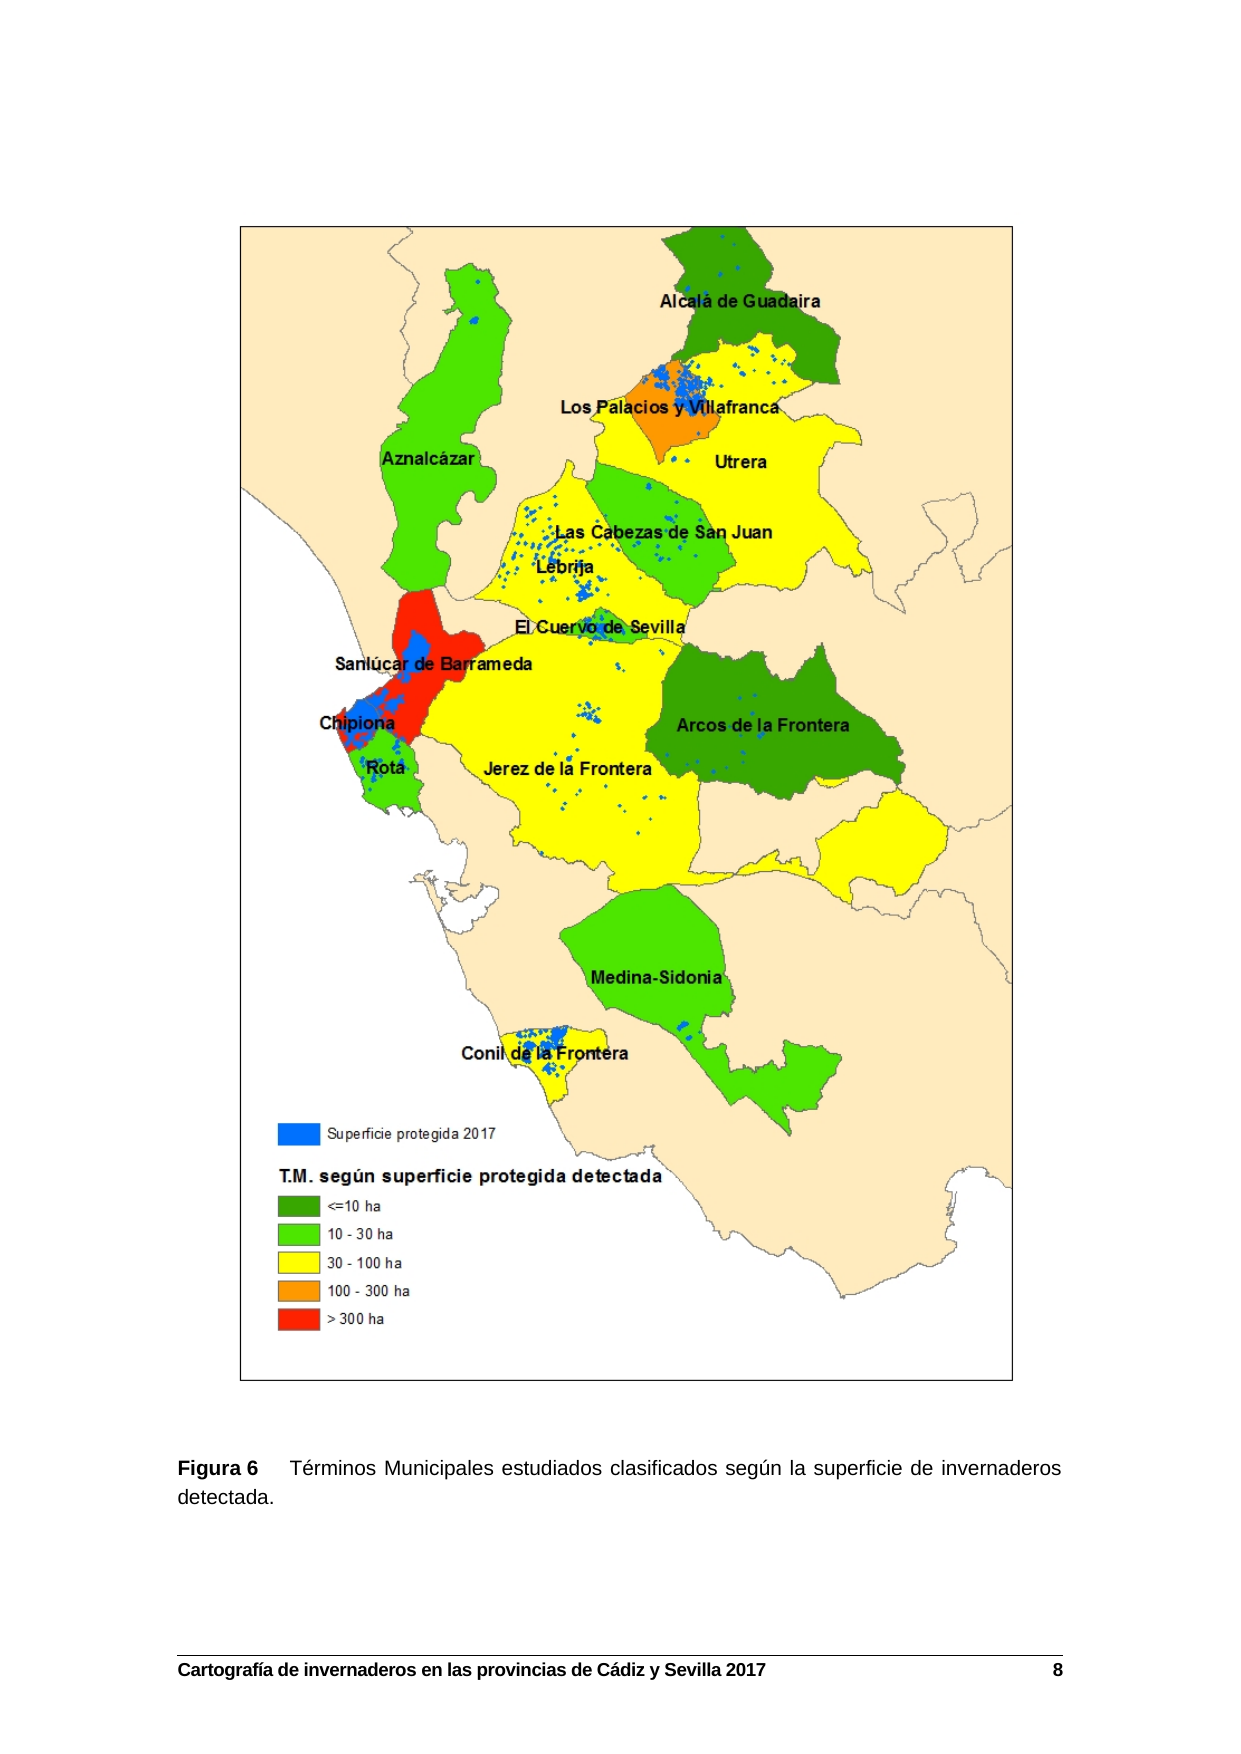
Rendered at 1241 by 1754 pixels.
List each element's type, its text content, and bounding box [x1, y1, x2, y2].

picture [183, 177, 1070, 1429]
list Términos Municipales estudiados clasificados según la superficie de invernaderos detectada. [177, 1456, 1063, 1509]
